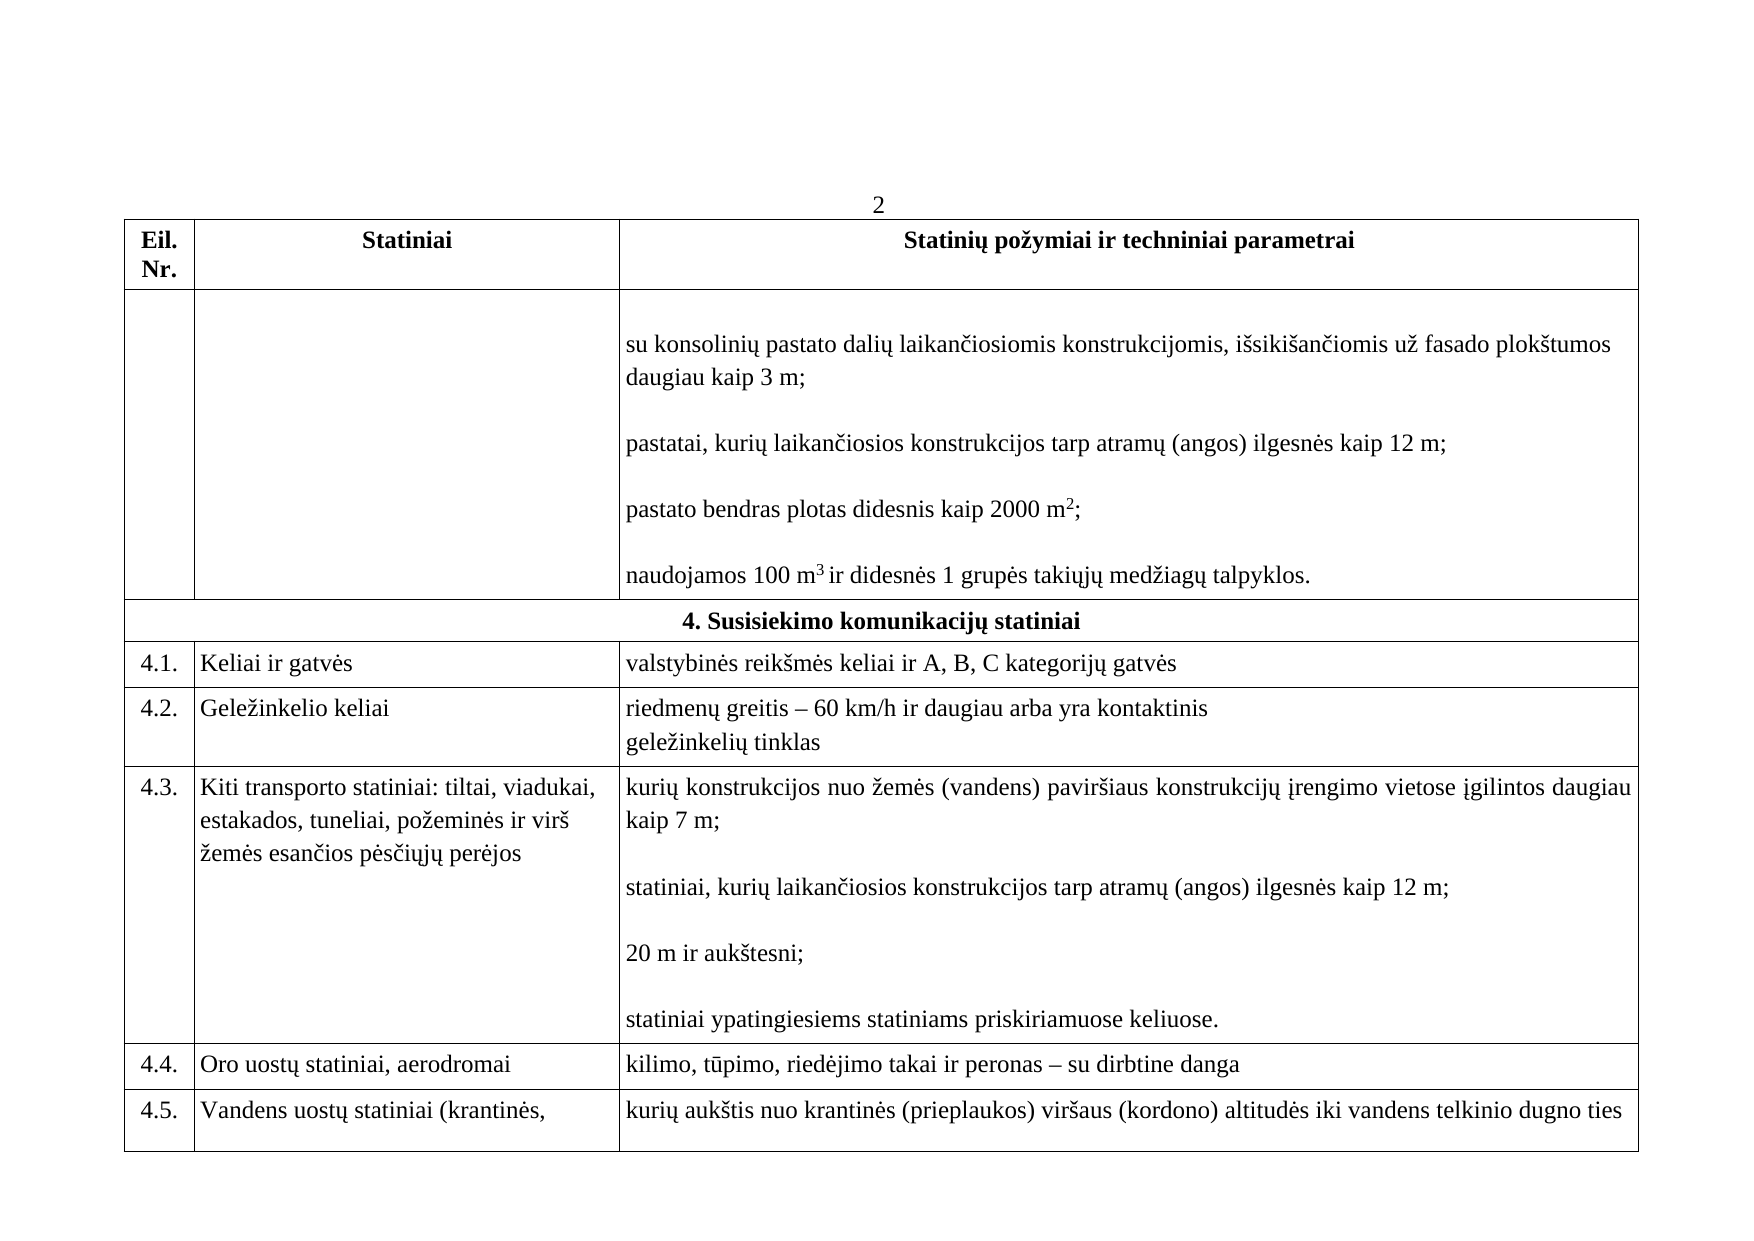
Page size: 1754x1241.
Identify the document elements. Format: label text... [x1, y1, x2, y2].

table_cell Kiti transporto statiniai: tiltai, viadukai, estakados, tuneliai, požeminės ir virš žemės esančios pėsčiųjų perėjos [195, 767, 619, 1043]
table_header Eil. Nr. [125, 220, 194, 289]
table_cell Vandens uostų statiniai (krantinės, [195, 1090, 619, 1151]
table_cell [195, 290, 619, 599]
table_cell 4. Susisiekimo komunikacijų statiniai [125, 600, 1638, 641]
table_header Statiniai [195, 220, 619, 289]
table_cell [125, 290, 194, 599]
table_cell kurių konstrukcijos nuo žemės (vandens) paviršiaus konstrukcijų įrengimo vietose įgilintos daugiau kaip 7 m; statiniai, kurių laikančiosios konstrukcijos tarp atramų (angos) ilgesnės kaip 12 m; 20 m ir aukštesni; statiniai ypatingiesiems statiniams priskiriamuose keliuose. [620, 767, 1638, 1043]
table_cell 4.5. [125, 1090, 194, 1151]
table_cell riedmenų greitis – 60 km/h ir daugiau arba yra kontaktinis geležinkelių tinklas [620, 688, 1638, 766]
table_cell valstybinės reikšmės keliai ir A, B, C kategorijų gatvės [620, 642, 1638, 687]
table_cell kilimo, tūpimo, riedėjimo takai ir peronas – su dirbtine danga [620, 1044, 1638, 1088]
table_cell kurių aukštis nuo krantinės (prieplaukos) viršaus (kordono) altitudės iki vandens telkinio dugno ties [620, 1090, 1638, 1151]
table_cell Oro uostų statiniai, aerodromai [195, 1044, 619, 1088]
table_cell 4.4. [125, 1044, 194, 1088]
table_cell su konsolinių pastato dalių laikančiosiomis konstrukcijomis, išsikišančiomis už fasado plokštumos daugiau kaip 3 m; pastatai, kurių laikančiosios konstrukcijos tarp atramų (angos) ilgesnės kaip 12 m; pastato bendras plotas didesnis kaip 2000 m2; naudojamos 100 m3 ir didesnės 1 grupės takiųjų medžiagų talpyklos. [620, 290, 1638, 599]
table_cell Geležinkelio keliai [195, 688, 619, 766]
table_cell 4.2. [125, 688, 194, 766]
table_cell 4.3. [125, 767, 194, 1043]
table_cell Keliai ir gatvės [195, 642, 619, 687]
table_cell 4.1. [125, 642, 194, 687]
table_header Statinių požymiai ir techniniai parametrai [620, 220, 1638, 289]
